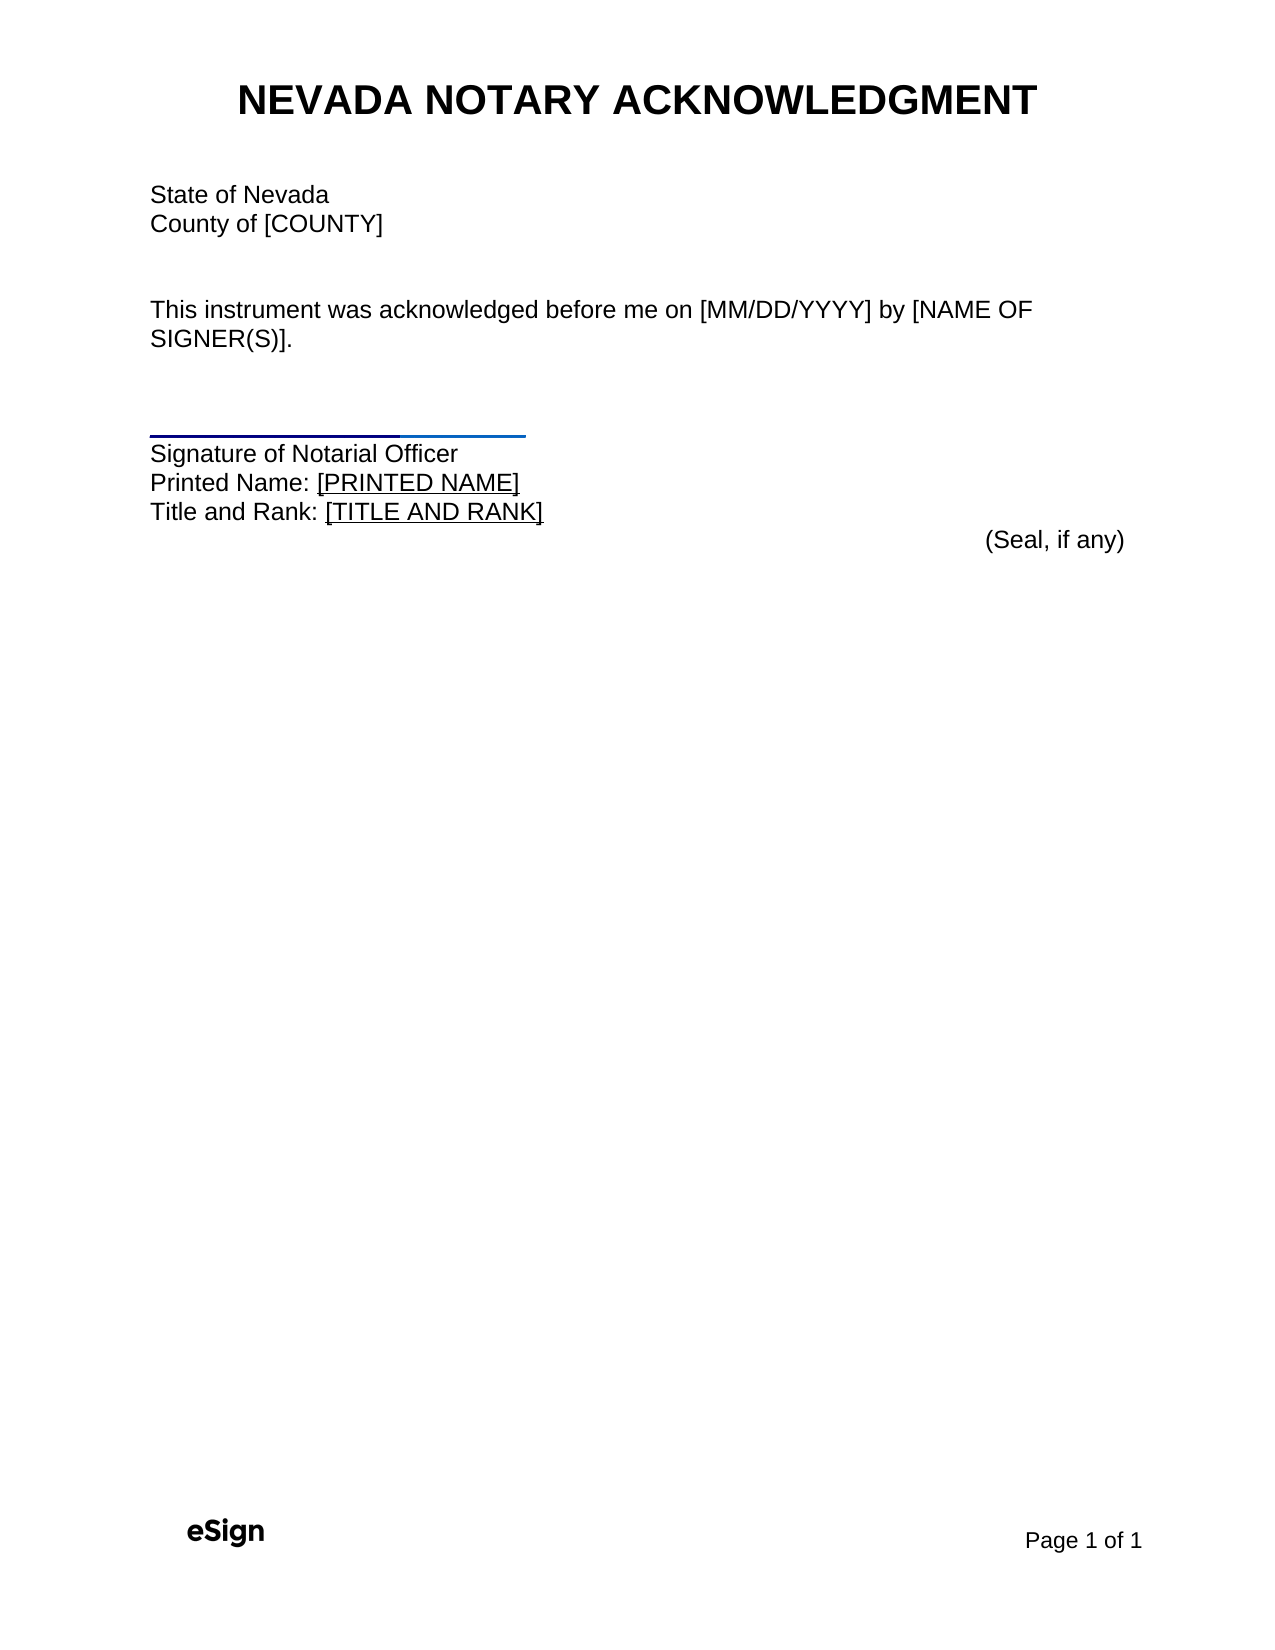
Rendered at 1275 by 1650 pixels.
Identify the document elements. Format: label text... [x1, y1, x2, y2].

text ___________________________ [150, 410, 1096, 439]
text Signature of Notarial Officer [150, 439, 1096, 468]
text State of Nevada [150, 180, 1125, 209]
text County of [COUNTY] [150, 209, 1125, 238]
text Printed Name: [PRINTED NAME] [150, 468, 1096, 497]
text Title and Rank: [TITLE AND RANK] [150, 497, 1096, 525]
text This instrument was acknowledged before me on [MM/DD/YYYY] by [NAME OF SIGNER(S)]. [150, 295, 1096, 353]
text NEVADA NOTARY ACKNOWLEDGMENT [150, 75, 1125, 123]
text (Seal, if any) [150, 525, 1125, 554]
